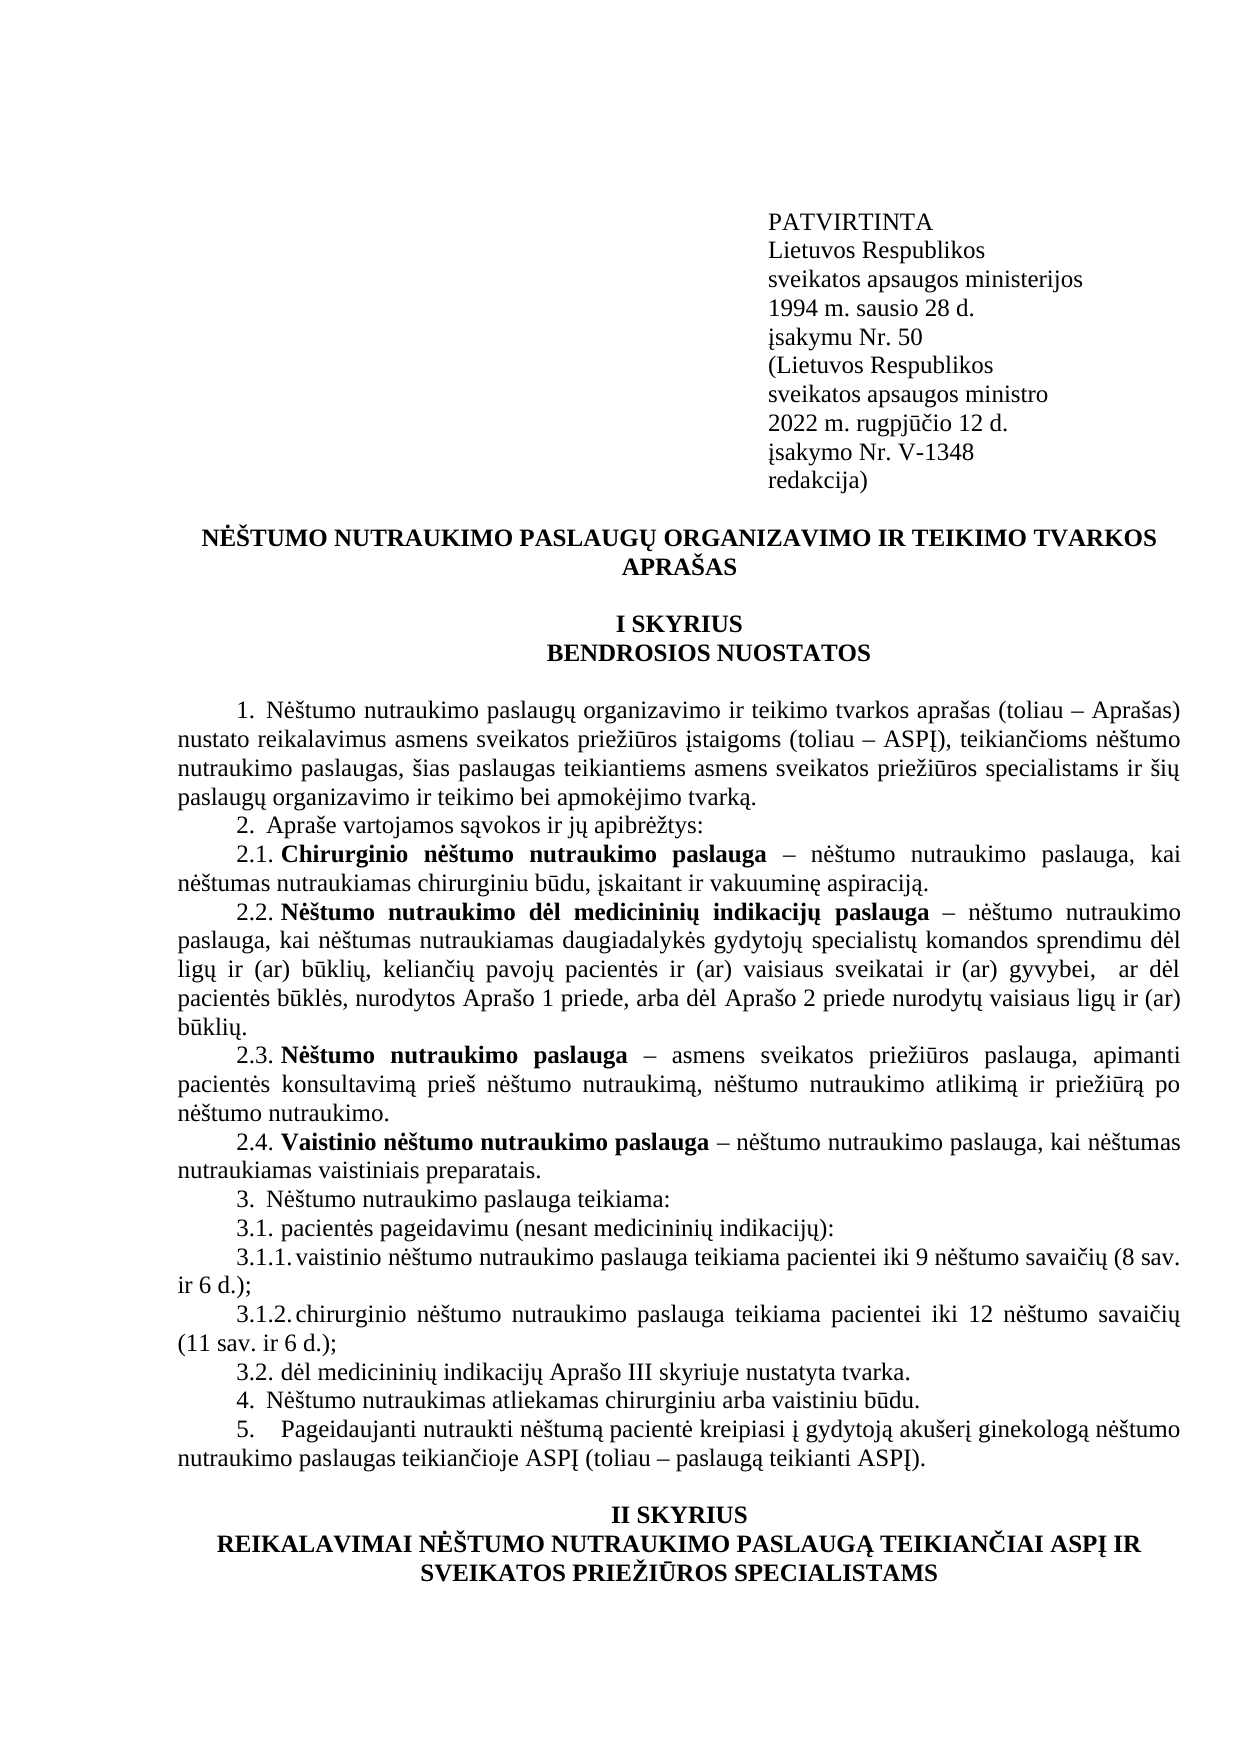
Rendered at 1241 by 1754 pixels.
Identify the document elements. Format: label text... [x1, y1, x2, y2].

text sveikatos apsaugos ministro [177, 379, 1181, 408]
text 3.1.2. chirurginio nėštumo nutraukimo paslauga teikiama pacientei iki 12 nėštumo savaičių (11 sav. ir 6 d.); [177, 1299, 1181, 1357]
text 1. Nėštumo nutraukimo paslaugų organizavimo ir teikimo tvarkos aprašas (toliau – Aprašas) nustato reikalavimus asmens sveikatos priežiūros įstaigoms (toliau – ASPĮ), teikiančioms nėštumo nutraukimo paslaugas, šias paslaugas teikiantiems asmens sveikatos priežiūros specialistams ir šių paslaugų organizavimo ir teikimo bei apmokėjimo tvarką. [177, 695, 1181, 810]
text 5. Pageidaujanti nutraukti nėštumą pacientė kreipiasi į gydytoją akušerį ginekologą nėštumo nutraukimo paslaugas teikiančioje ASPĮ (toliau – paslaugą teikianti ASPĮ). [177, 1414, 1181, 1472]
text redakcija) [177, 465, 1181, 494]
text 2.2. Nėštumo nutraukimo dėl medicininių indikacijų paslauga – nėštumo nutraukimo paslauga, kai nėštumas nutraukiamas daugiadalykės gydytojų specialistų komandos sprendimu dėl ligų ir (ar) būklių, keliančių pavojų pacientės ir (ar) vaisiaus sveikatai ir (ar) gyvybei, ar dėl pacientės būklės, nurodytos Aprašo 1 priede, arba dėl Aprašo 2 priede nurodytų vaisiaus ligų ir (ar) būklių. [177, 897, 1181, 1040]
text Lietuvos Respublikos [177, 235, 1181, 264]
text įsakymo Nr. V-1348 [177, 437, 1181, 465]
text I SKYRIUS [177, 609, 1181, 638]
text 3.2. dėl medicininių indikacijų Aprašo III skyriuje nustatyta tvarka. [177, 1357, 1181, 1385]
text REIKALAVIMAI NĖŠTUMO NUTRAUKIMO PASLAUGĄ TEIKIANČIAI ASPĮ IR SVEIKATOS PRIEŽIŪROS SPECIALISTAMS [177, 1529, 1181, 1587]
text 2.1. Chirurginio nėštumo nutraukimo paslauga – nėštumo nutraukimo paslauga, kai nėštumas nutraukiamas chirurginiu būdu, įskaitant ir vakuuminę aspiraciją. [177, 839, 1181, 897]
text PATVIRTINTA [177, 207, 1181, 235]
text NĖŠTUMO NUTRAUKIMO PASLAUGŲ ORGANIZAVIMO IR TEIKIMO TVARKOS APRAŠAS [177, 523, 1181, 580]
text 2022 m. rugpjūčio 12 d. [177, 408, 1181, 437]
text įsakymu Nr. 50 [177, 322, 1181, 350]
text 2.4. Vaistinio nėštumo nutraukimo paslauga – nėštumo nutraukimo paslauga, kai nėštumas nutraukiamas vaistiniais preparatais. [177, 1127, 1181, 1184]
text 3.1.1. vaistinio nėštumo nutraukimo paslauga teikiama pacientei iki 9 nėštumo savaičių (8 sav. ir 6 d.); [177, 1242, 1181, 1299]
text (Lietuvos Respublikos [177, 350, 1181, 379]
text sveikatos apsaugos ministerijos [177, 264, 1181, 293]
text 2. Apraše vartojamos sąvokos ir jų apibrėžtys: [177, 810, 1181, 839]
text 3.1. pacientės pageidavimu (nesant medicininių indikacijų): [177, 1213, 1181, 1242]
text BENDROSIOS NUOSTATOS [177, 638, 1181, 667]
text 2.3. Nėštumo nutraukimo paslauga – asmens sveikatos priežiūros paslauga, apimanti pacientės konsultavimą prieš nėštumo nutraukimą, nėštumo nutraukimo atlikimą ir priežiūrą po nėštumo nutraukimo. [177, 1040, 1181, 1127]
text 1994 m. sausio 28 d. [177, 293, 1181, 322]
text II SKYRIUS [177, 1500, 1181, 1529]
text 4. Nėštumo nutraukimas atliekamas chirurginiu arba vaistiniu būdu. [177, 1385, 1181, 1414]
text 3. Nėštumo nutraukimo paslauga teikiama: [177, 1184, 1181, 1213]
